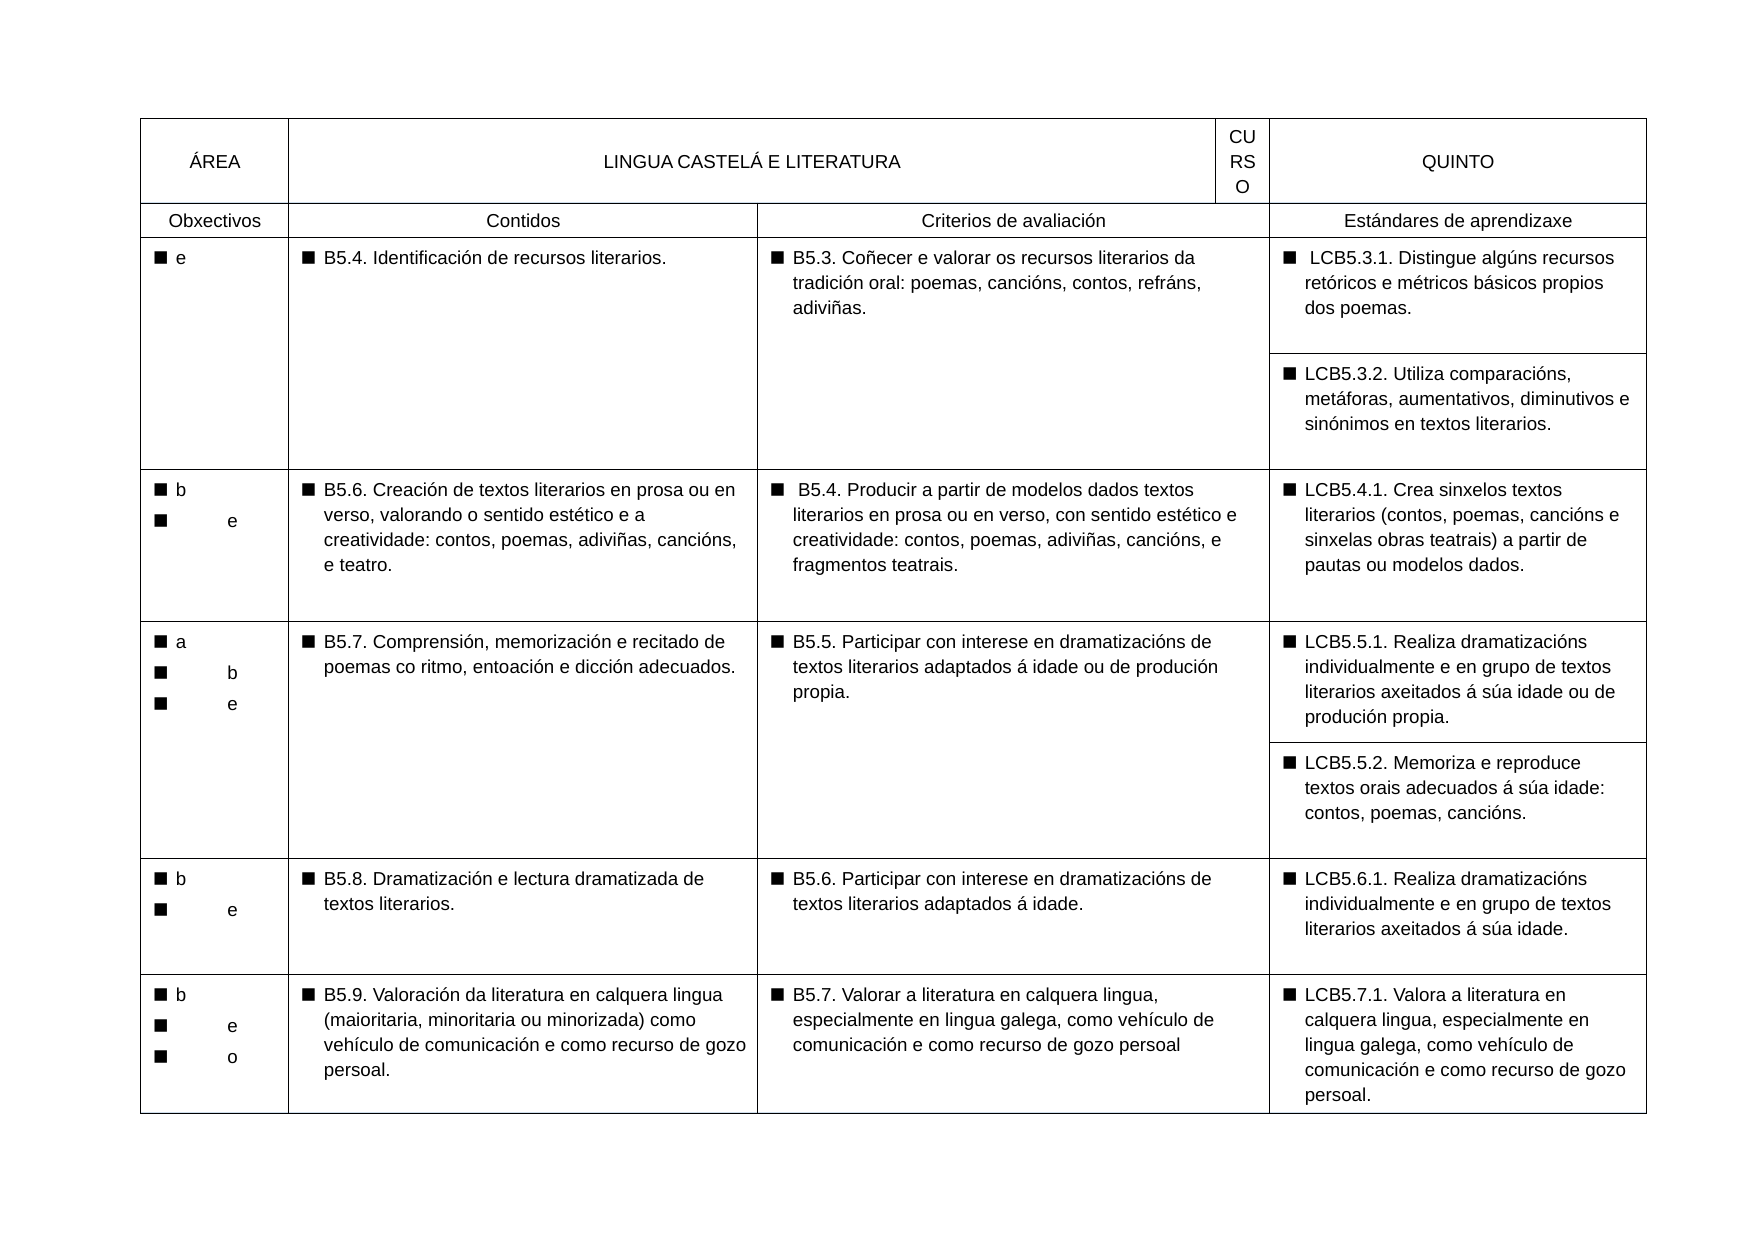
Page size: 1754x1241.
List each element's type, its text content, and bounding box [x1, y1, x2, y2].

table_cell b e [141, 470, 288, 621]
table_cell LCB5.3.1. Distingue algúns recursos retóricos e métricos básicos propios dos poemas. [1270, 238, 1646, 353]
table_cell B5.4. Identificación de recursos literarios. [289, 238, 757, 353]
table_cell B5.3. Coñecer e valorar os recursos literarios da tradición oral: poemas, cancións, contos, refráns, adiviñas. [758, 238, 1269, 353]
table_cell B5.6. Creación de textos literarios en prosa ou en verso, valorando o sentido estético e a creatividade: contos, poemas, adiviñas, cancións, e teatro. [289, 470, 757, 621]
table_cell LCB5.5.2. Memoriza e reproduce textos orais adecuados á súa idade: contos, poemas, cancións. [1270, 743, 1646, 858]
table_cell e [141, 238, 288, 353]
table_cell LCB5.4.1. Crea sinxelos textos literarios (contos, poemas, cancións e sinxelas obras teatrais) a partir de pautas ou modelos dados. [1270, 470, 1646, 621]
table_cell B5.7. Valorar a literatura en calquera lingua, especialmente en lingua galega, como vehículo de comunicación e como recurso de gozo persoal [758, 975, 1269, 1112]
table_cell B5.5. Participar con interese en dramatizacións de textos literarios adaptados á idade ou de produción propia. [758, 622, 1269, 742]
table_cell Estándares de aprendizaxe [1270, 204, 1646, 237]
table_cell LCB5.7.1. Valora a literatura en calquera lingua, especialmente en lingua galega, como vehículo de comunicación e como recurso de gozo persoal. [1270, 975, 1646, 1112]
table_cell Obxectivos [141, 204, 288, 237]
table_cell B5.4. Producir a partir de modelos dados textos literarios en prosa ou en verso, con sentido estético e creatividade: contos, poemas, adiviñas, cancións, e fragmentos teatrais. [758, 470, 1269, 621]
table_cell b e o [141, 975, 288, 1112]
table_cell Contidos [289, 204, 757, 237]
table_cell B5.8. Dramatización e lectura dramatizada de textos literarios. [289, 859, 757, 974]
table_cell B5.6. Participar con interese en dramatizacións de textos literarios adaptados á idade. [758, 859, 1269, 974]
table_header CURSO [1216, 119, 1269, 202]
table_cell LCB5.6.1. Realiza dramatizacións individualmente e en grupo de textos literarios axeitados á súa idade. [1270, 859, 1646, 974]
table_cell Criterios de avaliación [758, 204, 1269, 237]
table_cell B5.7. Comprensión, memorización e recitado de poemas co ritmo, entoación e dicción adecuados. [289, 622, 757, 742]
table_header QUINTO [1270, 119, 1646, 202]
table_cell b e [141, 859, 288, 974]
table_cell a b e [141, 622, 288, 742]
table_header ÁREA [141, 119, 288, 202]
table_cell B5.9. Valoración da literatura en calquera lingua (maioritaria, minoritaria ou minorizada) como vehículo de comunicación e como recurso de gozo persoal. [289, 975, 757, 1112]
table_header LINGUA CASTELÁ E LITERATURA [289, 119, 1215, 202]
table_cell LCB5.5.1. Realiza dramatizacións individualmente e en grupo de textos literarios axeitados á súa idade ou de produción propia. [1270, 622, 1646, 742]
table_cell LCB5.3.2. Utiliza comparacións, metáforas, aumentativos, diminutivos e sinónimos en textos literarios. [1270, 354, 1646, 469]
